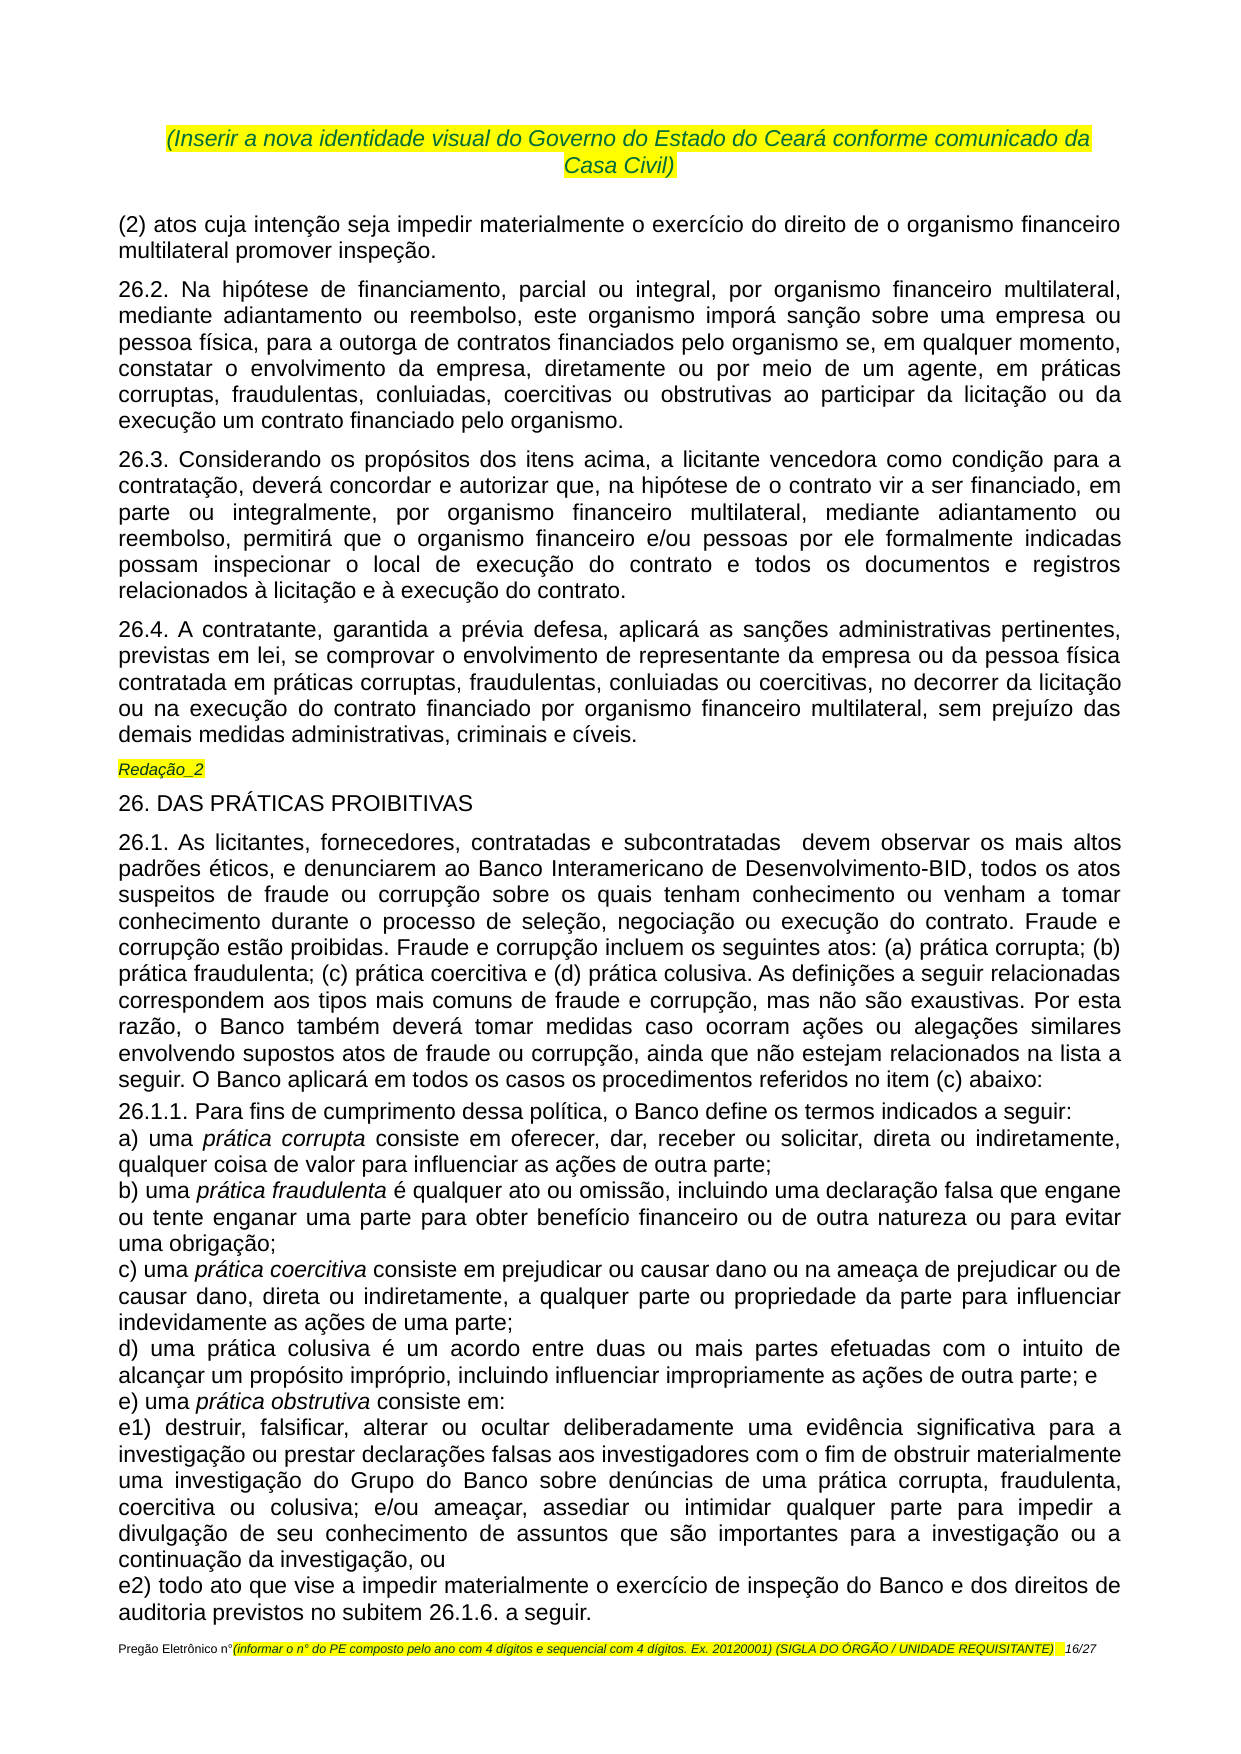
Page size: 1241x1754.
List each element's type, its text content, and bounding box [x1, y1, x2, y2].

text 26. DAS PRÁTICAS PROIBITIVAS [118, 790, 1122, 817]
text e1) destruir, falsificar, alterar ou ocultar deliberadamente uma evidência significativa para a investigação ou prestar declarações falsas aos investigadores com o fim de obstruir materialmente uma investigação do Grupo do Banco sobre denúncias de uma prática corrupta, fraudulenta, coercitiva ou colusiva; e/ou ameaçar, assediar ou intimidar qualquer parte para impedir a divulgação de seu conhecimento de assuntos que são importantes para a investigação ou a continuação da investigação, ou [118, 1414, 1122, 1572]
text Redação_2 [118, 759, 1123, 778]
text 26.4. A contratante, garantida a prévia defesa, aplicará as sanções administrativas pertinentes, previstas em lei, se comprovar o envolvimento de representante da empresa ou da pessoa física contratada em práticas corruptas, fraudulentas, conluiadas ou coercitivas, no decorrer da licitação ou na execução do contrato financiado por organismo financeiro multilateral, sem prejuízo das demais medidas administrativas, criminais e cíveis. [118, 616, 1122, 747]
text b) uma prática fraudulenta é qualquer ato ou omissão, incluindo uma declaração falsa que engane ou tente enganar uma parte para obter benefício financeiro ou de outra natureza ou para evitar uma obrigação; [118, 1177, 1122, 1256]
text (2) atos cuja intenção seja impedir materialmente o exercício do direito de o organismo financeiro multilateral promover inspeção. [118, 211, 1122, 264]
text 26.3. Considerando os propósitos dos itens acima, a licitante vencedora como condição para a contratação, deverá concordar e autorizar que, na hipótese de o contrato vir a ser financiado, em parte ou integralmente, por organismo financeiro multilateral, mediante adiantamento ou reembolso, permitirá que o organismo financeiro e/ou pessoas por ele formalmente indicadas possam inspecionar o local de execução do contrato e todos os documentos e registros relacionados à licitação e à execução do contrato. [118, 446, 1122, 604]
text d) uma prática colusiva é um acordo entre duas ou mais partes efetuadas com o intuito de alcançar um propósito impróprio, incluindo influenciar impropriamente as ações de outra parte; e [118, 1335, 1122, 1388]
text e2) todo ato que vise a impedir materialmente o exercício de inspeção do Banco e dos direitos de auditoria previstos no subitem 26.1.6. a seguir. [118, 1572, 1122, 1625]
text c) uma prática coercitiva consiste em prejudicar ou causar dano ou na ameaça de prejudicar ou de causar dano, direta ou indiretamente, a qualquer parte ou propriedade da parte para influenciar indevidamente as ações de uma parte; [118, 1256, 1122, 1335]
text 26.1. As licitantes, fornecedores, contratadas e subcontratadas devem observar os mais altos padrões éticos, e denunciarem ao Banco Interamericano de Desenvolvimento-BID, todos os atos suspeitos de fraude ou corrupção sobre os quais tenham conhecimento ou venham a tomar conhecimento durante o processo de seleção, negociação ou execução do contrato. Fraude e corrupção estão proibidas. Fraude e corrupção incluem os seguintes atos: (a) prática corrupta; (b) prática fraudulenta; (c) prática coercitiva e (d) prática colusiva. As definições a seguir relacionadas correspondem aos tipos mais comuns de fraude e corrupção, mas não são exaustivas. Por esta razão, o Banco também deverá tomar medidas caso ocorram ações ou alegações similares envolvendo supostos atos de fraude ou corrupção, ainda que não estejam relacionados na lista a seguir. O Banco aplicará em todos os casos os procedimentos referidos no item (c) abaixo: [118, 829, 1122, 1092]
text 26.2. Na hipótese de financiamento, parcial ou integral, por organismo financeiro multilateral, mediante adiantamento ou reembolso, este organismo imporá sanção sobre uma empresa ou pessoa física, para a outorga de contratos financiados pelo organismo se, em qualquer momento, constatar o envolvimento da empresa, diretamente ou por meio de um agente, em práticas corruptas, fraudulentas, conluiadas, coercitivas ou obstrutivas ao participar da licitação ou da execução um contrato financiado pelo organismo. [118, 276, 1122, 434]
text 26.1.1. Para fins de cumprimento dessa política, o Banco define os termos indicados a seguir: [118, 1098, 1122, 1124]
text a) uma prática corrupta consiste em oferecer, dar, receber ou solicitar, direta ou indiretamente, qualquer coisa de valor para influenciar as ações de outra parte; [118, 1124, 1122, 1177]
text e) uma prática obstrutiva consiste em: [118, 1388, 1122, 1414]
